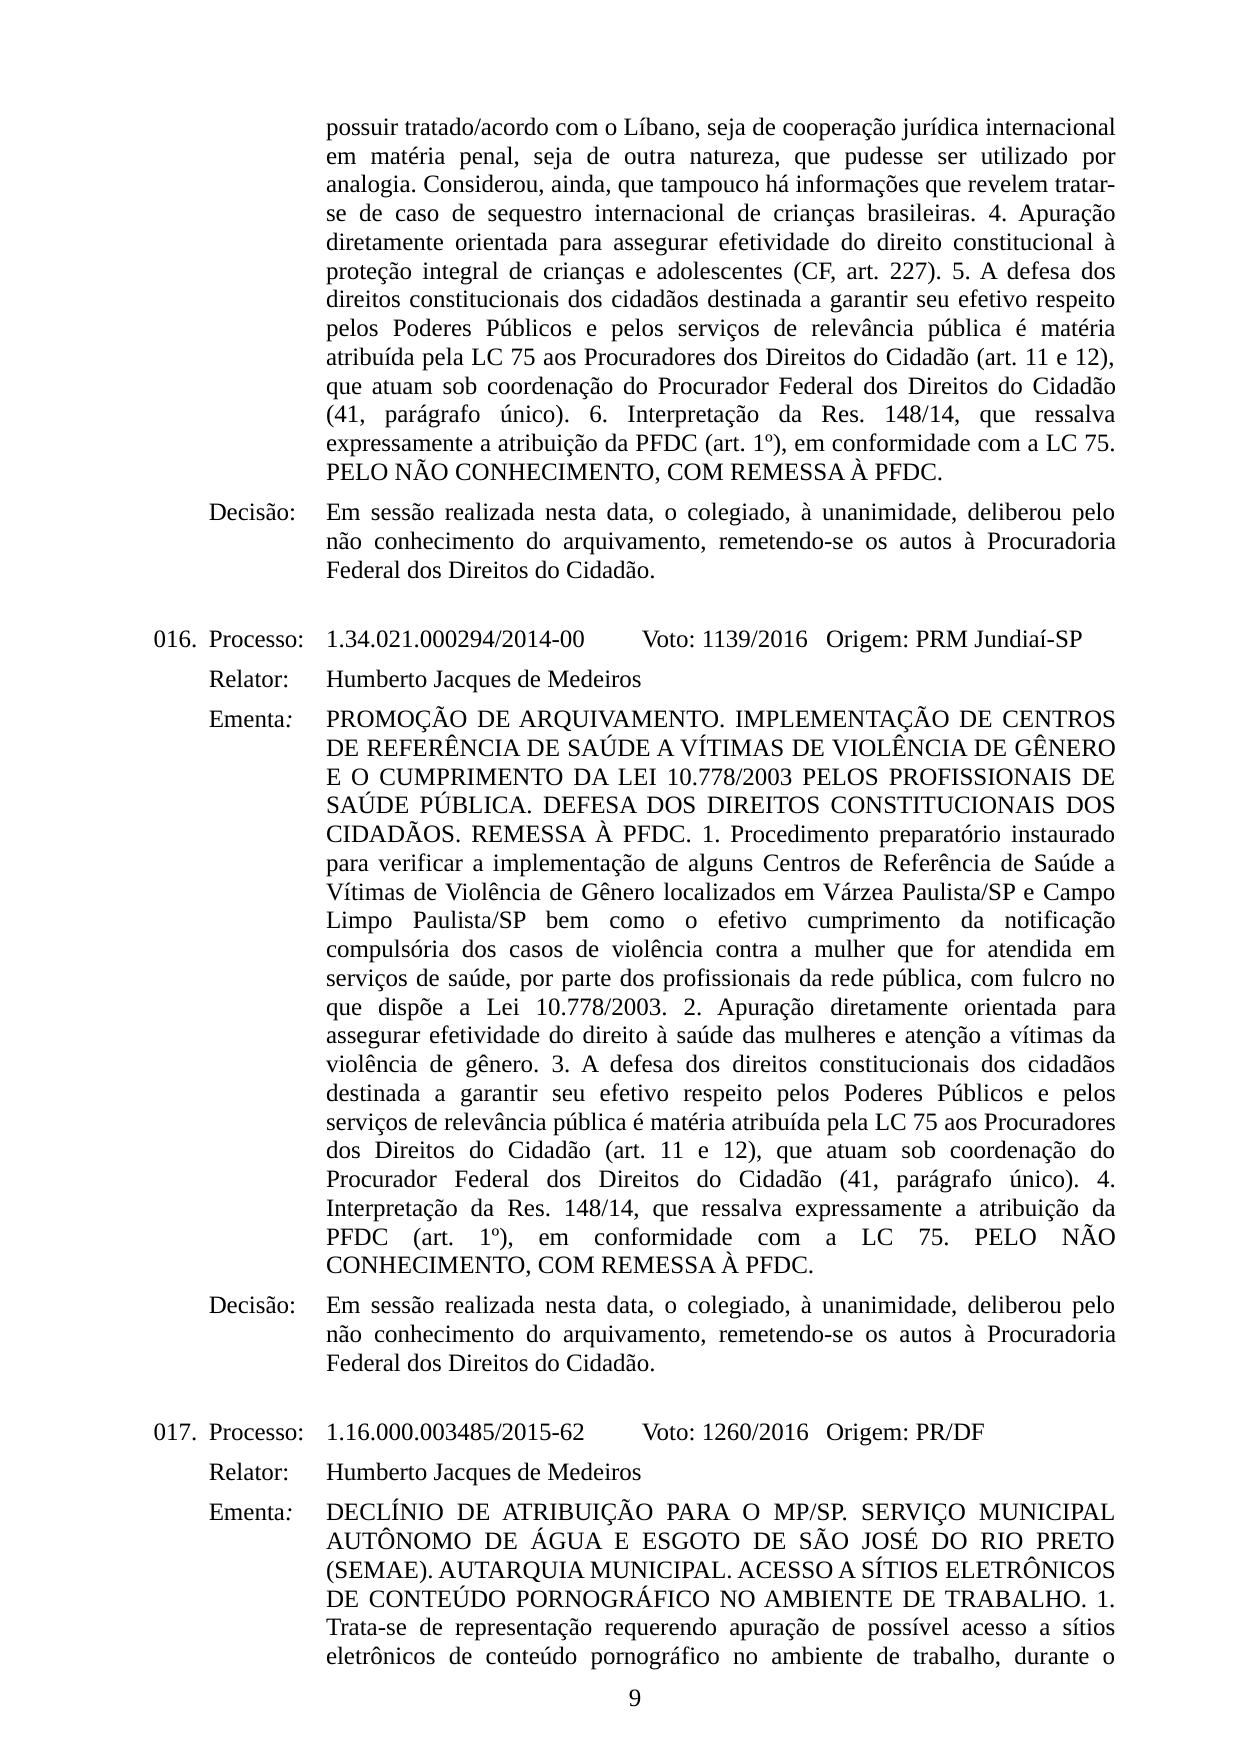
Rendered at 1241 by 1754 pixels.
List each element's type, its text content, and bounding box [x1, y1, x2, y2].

table_cell Ementa: [203, 698, 320, 1285]
table_cell Decisão: [203, 491, 320, 589]
table_cell [148, 106, 203, 491]
table_header Origem: PRM Jundiaí-SP [820, 618, 1122, 658]
table_header Processo: [203, 618, 320, 658]
table_cell [148, 658, 203, 698]
table_header 1.16.000.003485/2015-62 [320, 1411, 636, 1451]
table_cell [203, 106, 320, 491]
table_cell Em sessão realizada nesta data, o colegiado, à unanimidade, deliberou pelo não conhecimento do arquivamento, remetendo-se os autos à Procuradoria Federal dos Direitos do Cidadão. [320, 1285, 1122, 1382]
table_cell [148, 1285, 203, 1382]
table_cell [148, 698, 203, 1285]
table_header 017. [148, 1411, 203, 1451]
table_header 016. [148, 618, 203, 658]
table_cell [148, 491, 203, 589]
table_cell Ementa: [203, 1492, 320, 1676]
table_cell [148, 1492, 203, 1676]
table_cell Humberto Jacques de Medeiros [320, 658, 1122, 698]
table_cell Relator: [203, 658, 320, 698]
table_cell [148, 1451, 203, 1492]
table_cell Relator: [203, 1451, 320, 1492]
table_cell PROMOÇÃO DE ARQUIVAMENTO. IMPLEMENTAÇÃO DE CENTROS DE REFERÊNCIA DE SAÚDE A VÍTIMAS DE VIOLÊNCIA DE GÊNERO E O CUMPRIMENTO DA LEI 10.778/2003 PELOS PROFISSIONAIS DE SAÚDE PÚBLICA. DEFESA DOS DIREITOS CONSTITUCIONAIS DOS CIDADÃOS. REMESSA À PFDC. 1. Procedimento preparatório instaurado para verificar a implementação de alguns Centros de Referência de Saúde a Vítimas de Violência de Gênero localizados em Várzea Paulista/SP e Campo Limpo Paulista/SP bem como o efetivo cumprimento da notificação compulsória dos casos de violência contra a mulher que for atendida em serviços de saúde, por parte dos profissionais da rede pública, com fulcro no que dispõe a Lei 10.778/2003. 2. Apuração diretamente orientada para assegurar efetividade do direito à saúde das mulheres e atenção a vítimas da violência de gênero. 3. A defesa dos direitos constitucionais dos cidadãos destinada a garantir seu efetivo respeito pelos Poderes Públicos e pelos serviços de relevância pública é matéria atribuída pela LC 75 aos Procuradores dos Direitos do Cidadão (art. 11 e 12), que atuam sob coordenação do Procurador Federal dos Direitos do Cidadão (41, parágrafo único). 4. Interpretação da Res. 148/14, que ressalva expressamente a atribuição da PFDC (art. 1º), em conformidade com a LC 75. PELO NÃO CONHECIMENTO, COM REMESSA À PFDC. [320, 698, 1122, 1285]
table_header 1.34.021.000294/2014-00 [320, 618, 636, 658]
table_header Origem: PR/DF [820, 1411, 1122, 1451]
table_cell DECLÍNIO DE ATRIBUIÇÃO PARA O MP/SP. SERVIÇO MUNICIPAL AUTÔNOMO DE ÁGUA E ESGOTO DE SÃO JOSÉ DO RIO PRETO (SEMAE). AUTARQUIA MUNICIPAL. ACESSO A SÍTIOS ELETRÔNICOS DE CONTEÚDO PORNOGRÁFICO NO AMBIENTE DE TRABALHO. 1. Trata-se de representação requerendo apuração de possível acesso a sítios eletrônicos de conteúdo pornográfico no ambiente de trabalho, durante o [320, 1492, 1122, 1676]
table_header Voto: 1260/2016 [636, 1411, 820, 1451]
table_cell Humberto Jacques de Medeiros [320, 1451, 1122, 1492]
table_header Processo: [203, 1411, 320, 1451]
table_header Voto: 1139/2016 [636, 618, 820, 658]
table_cell Decisão: [203, 1285, 320, 1382]
table_cell possuir tratado/acordo com o Líbano, seja de cooperação jurídica internacional em matéria penal, seja de outra natureza, que pudesse ser utilizado por analogia. Considerou, ainda, que tampouco há informações que revelem tratar-se de caso de sequestro internacional de crianças brasileiras. 4. Apuração diretamente orientada para assegurar efetividade do direito constitucional à proteção integral de crianças e adolescentes (CF, art. 227). 5. A defesa dos direitos constitucionais dos cidadãos destinada a garantir seu efetivo respeito pelos Poderes Públicos e pelos serviços de relevância pública é matéria atribuída pela LC 75 aos Procuradores dos Direitos do Cidadão (art. 11 e 12), que atuam sob coordenação do Procurador Federal dos Direitos do Cidadão (41, parágrafo único). 6. Interpretação da Res. 148/14, que ressalva expressamente a atribuição da PFDC (art. 1º), em conformidade com a LC 75. PELO NÃO CONHECIMENTO, COM REMESSA À PFDC. [320, 106, 1122, 491]
table_cell Em sessão realizada nesta data, o colegiado, à unanimidade, deliberou pelo não conhecimento do arquivamento, remetendo-se os autos à Procuradoria Federal dos Direitos do Cidadão. [320, 491, 1122, 589]
